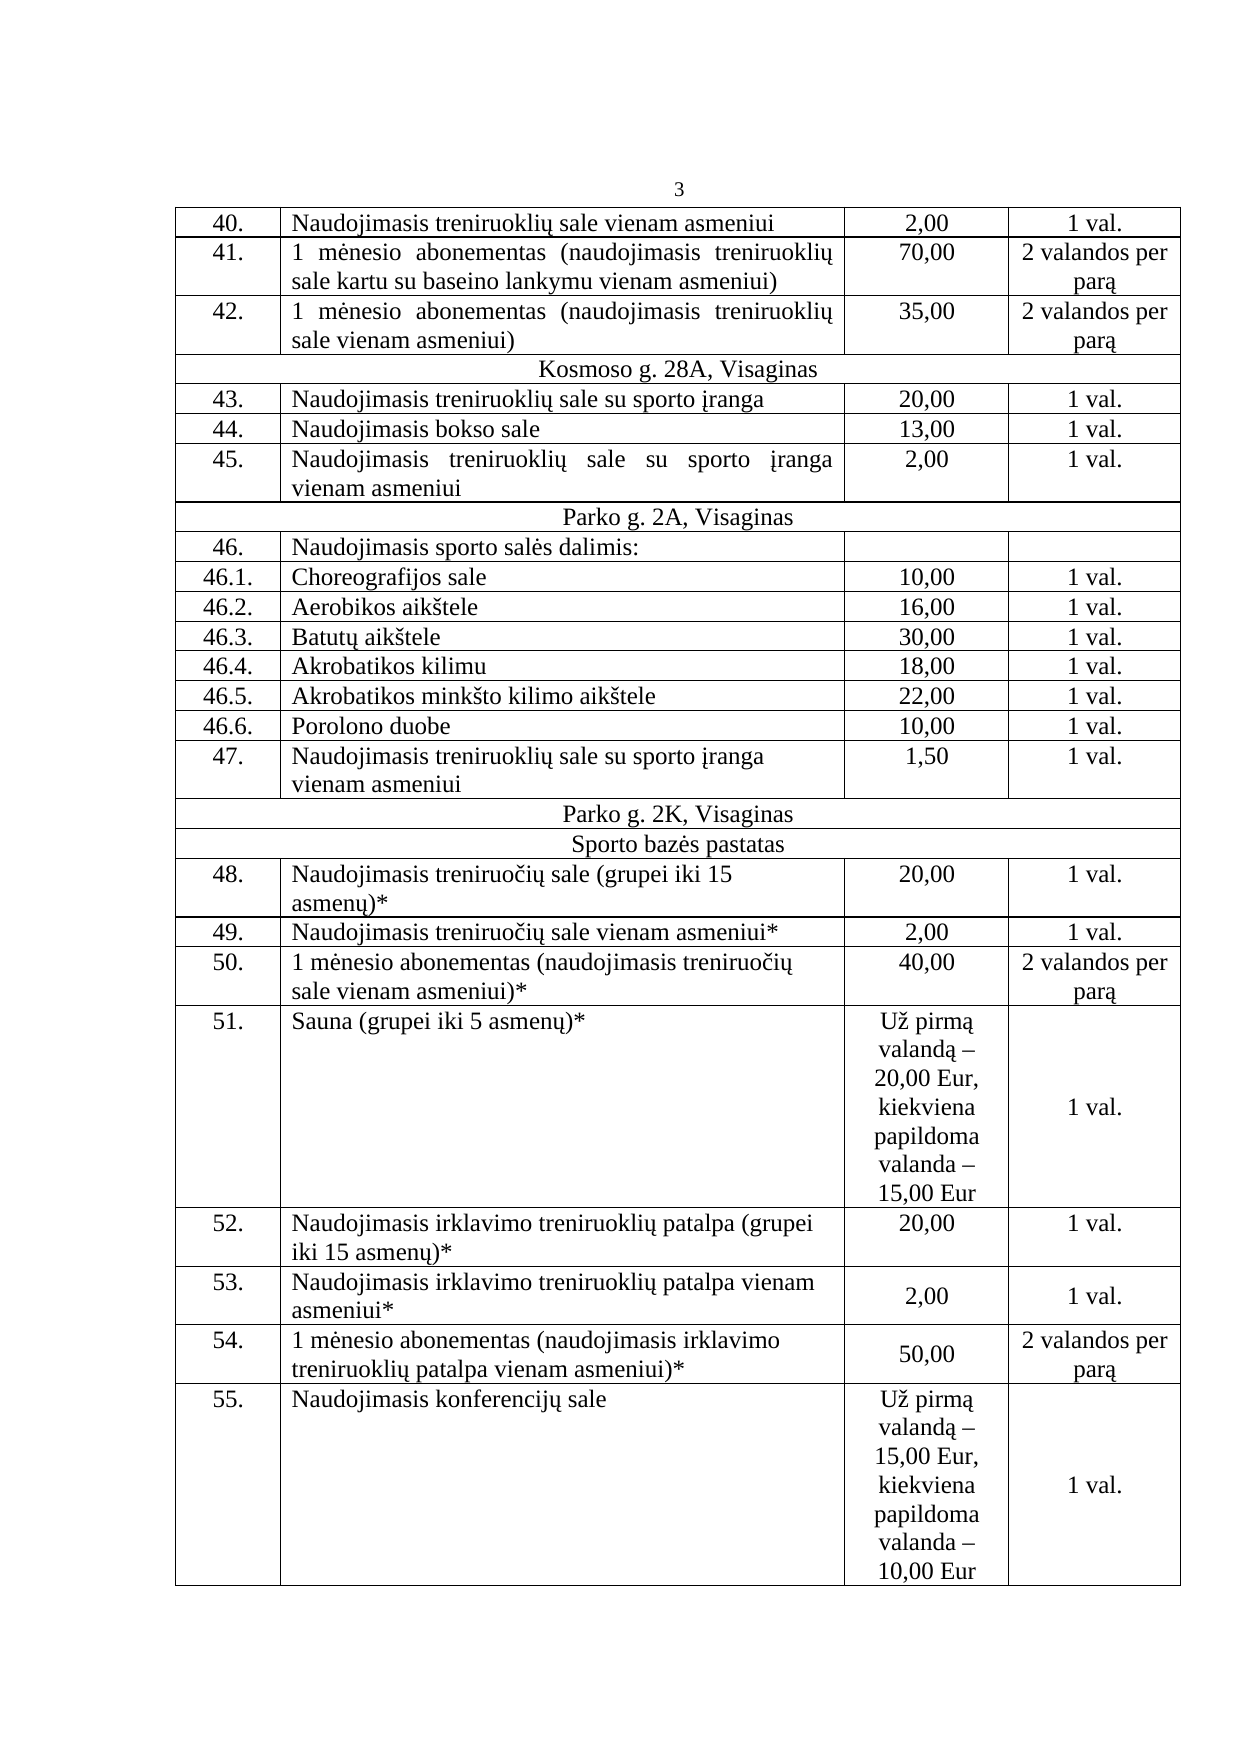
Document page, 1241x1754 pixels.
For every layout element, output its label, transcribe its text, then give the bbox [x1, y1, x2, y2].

table_cell 20,00 [845, 1208, 1008, 1266]
table_cell 46.3. [176, 622, 280, 650]
table_cell Už pirmą valandą – 20,00 Eur, kiekviena papildoma valanda – 15,00 Eur [845, 1006, 1008, 1207]
table_cell 46.2. [176, 592, 280, 621]
table_cell 1,50 [845, 741, 1008, 798]
table_cell Batutų aikštele [281, 622, 844, 650]
table_cell 50. [176, 947, 280, 1005]
table_cell 40,00 [845, 947, 1008, 1005]
table_cell 1 val. [1009, 651, 1180, 680]
table_cell 2,00 [845, 1267, 1008, 1324]
table_cell 70,00 [845, 238, 1008, 295]
table_cell 13,00 [845, 414, 1008, 443]
table_cell 46.1. [176, 562, 280, 591]
table_cell [1009, 532, 1180, 561]
table_cell Naudojimasis bokso sale [281, 414, 844, 443]
table_cell 48. [176, 859, 280, 916]
table_cell 1 val. [1009, 741, 1180, 798]
table_cell Naudojimasis treniruoklių sale vienam asmeniui [281, 208, 844, 236]
table_cell 2 valandos per parą [1009, 947, 1180, 1005]
table_cell 1 val. [1009, 1384, 1180, 1585]
table_cell 1 mėnesio abonementas (naudojimasis treniruoklių sale vienam asmeniui) [281, 296, 844, 353]
table_cell 2 valandos per parą [1009, 1325, 1180, 1383]
table_cell Akrobatikos minkšto kilimo aikštele [281, 681, 844, 710]
table_cell [845, 532, 1008, 561]
table_cell 2 valandos per parą [1009, 238, 1180, 295]
table_cell 46. [176, 532, 280, 561]
table_cell 46.5. [176, 681, 280, 710]
table_cell 1 val. [1009, 562, 1180, 591]
table_cell 1 val. [1009, 384, 1180, 413]
table_cell Sporto bazės pastatas [176, 829, 1180, 858]
table_cell Aerobikos aikštele [281, 592, 844, 621]
table_cell Parko g. 2A, Visaginas [176, 503, 1180, 531]
table_cell 20,00 [845, 859, 1008, 916]
table_cell 1 val. [1009, 859, 1180, 916]
table_cell 1 mėnesio abonementas (naudojimasis treniruoklių sale kartu su baseino lankymu vienam asmeniui) [281, 238, 844, 295]
table_cell 2,00 [845, 918, 1008, 946]
table_cell 35,00 [845, 296, 1008, 353]
table_cell 54. [176, 1325, 280, 1383]
table_cell 1 val. [1009, 1006, 1180, 1207]
table_cell 53. [176, 1267, 280, 1324]
table_cell 10,00 [845, 562, 1008, 591]
table_cell Kosmoso g. 28A, Visaginas [176, 355, 1180, 383]
table_cell 1 val. [1009, 681, 1180, 710]
table_cell Naudojimasis irklavimo treniruoklių patalpa vienam asmeniui* [281, 1267, 844, 1324]
table_cell 46.4. [176, 651, 280, 680]
table_cell 1 mėnesio abonementas (naudojimasis treniruočių sale vienam asmeniui)* [281, 947, 844, 1005]
table_cell 50,00 [845, 1325, 1008, 1383]
table_cell Sauna (grupei iki 5 asmenų)* [281, 1006, 844, 1207]
table_cell Naudojimasis konferencijų sale [281, 1384, 844, 1585]
table_cell 1 val. [1009, 622, 1180, 650]
table_cell Naudojimasis sporto salės dalimis: [281, 532, 844, 561]
table_cell 30,00 [845, 622, 1008, 650]
table_cell 2,00 [845, 444, 1008, 501]
table_cell 43. [176, 384, 280, 413]
table_cell 1 val. [1009, 208, 1180, 236]
table_cell 1 val. [1009, 592, 1180, 621]
table_cell 1 val. [1009, 444, 1180, 501]
table_cell 1 val. [1009, 918, 1180, 946]
table_cell 41. [176, 238, 280, 295]
table_cell Parko g. 2K, Visaginas [176, 799, 1180, 828]
table_cell 1 val. [1009, 1208, 1180, 1266]
table_cell 40. [176, 208, 280, 236]
table_cell 2 valandos per parą [1009, 296, 1180, 353]
table_cell 45. [176, 444, 280, 501]
table_cell 1 val. [1009, 711, 1180, 740]
table_cell 44. [176, 414, 280, 443]
table_cell 55. [176, 1384, 280, 1585]
table_cell Porolono duobe [281, 711, 844, 740]
table_cell 49. [176, 918, 280, 946]
table_cell 42. [176, 296, 280, 353]
table_cell 52. [176, 1208, 280, 1266]
table_cell Naudojimasis treniruoklių sale su sporto įranga [281, 384, 844, 413]
table_cell 18,00 [845, 651, 1008, 680]
table_cell Choreografijos sale [281, 562, 844, 591]
table_cell 51. [176, 1006, 280, 1207]
table_cell 10,00 [845, 711, 1008, 740]
table_cell 1 val. [1009, 414, 1180, 443]
table_cell Naudojimasis treniruoklių sale su sporto įranga vienam asmeniui [281, 741, 844, 798]
table_cell 1 mėnesio abonementas (naudojimasis irklavimo treniruoklių patalpa vienam asmeniui)* [281, 1325, 844, 1383]
table_cell 22,00 [845, 681, 1008, 710]
table_cell 47. [176, 741, 280, 798]
table_cell 46.6. [176, 711, 280, 740]
table_cell Naudojimasis treniruočių sale vienam asmeniui* [281, 918, 844, 946]
table_cell Naudojimasis irklavimo treniruoklių patalpa (grupei iki 15 asmenų)* [281, 1208, 844, 1266]
table_cell Už pirmą valandą – 15,00 Eur, kiekviena papildoma valanda – 10,00 Eur [845, 1384, 1008, 1585]
table_cell 2,00 [845, 208, 1008, 236]
table_cell 1 val. [1009, 1267, 1180, 1324]
table_cell Naudojimasis treniruoklių sale su sporto įranga vienam asmeniui [281, 444, 844, 501]
table_cell Naudojimasis treniruočių sale (grupei iki 15 asmenų)* [281, 859, 844, 916]
table_cell 16,00 [845, 592, 1008, 621]
table_cell Akrobatikos kilimu [281, 651, 844, 680]
table_cell 20,00 [845, 384, 1008, 413]
